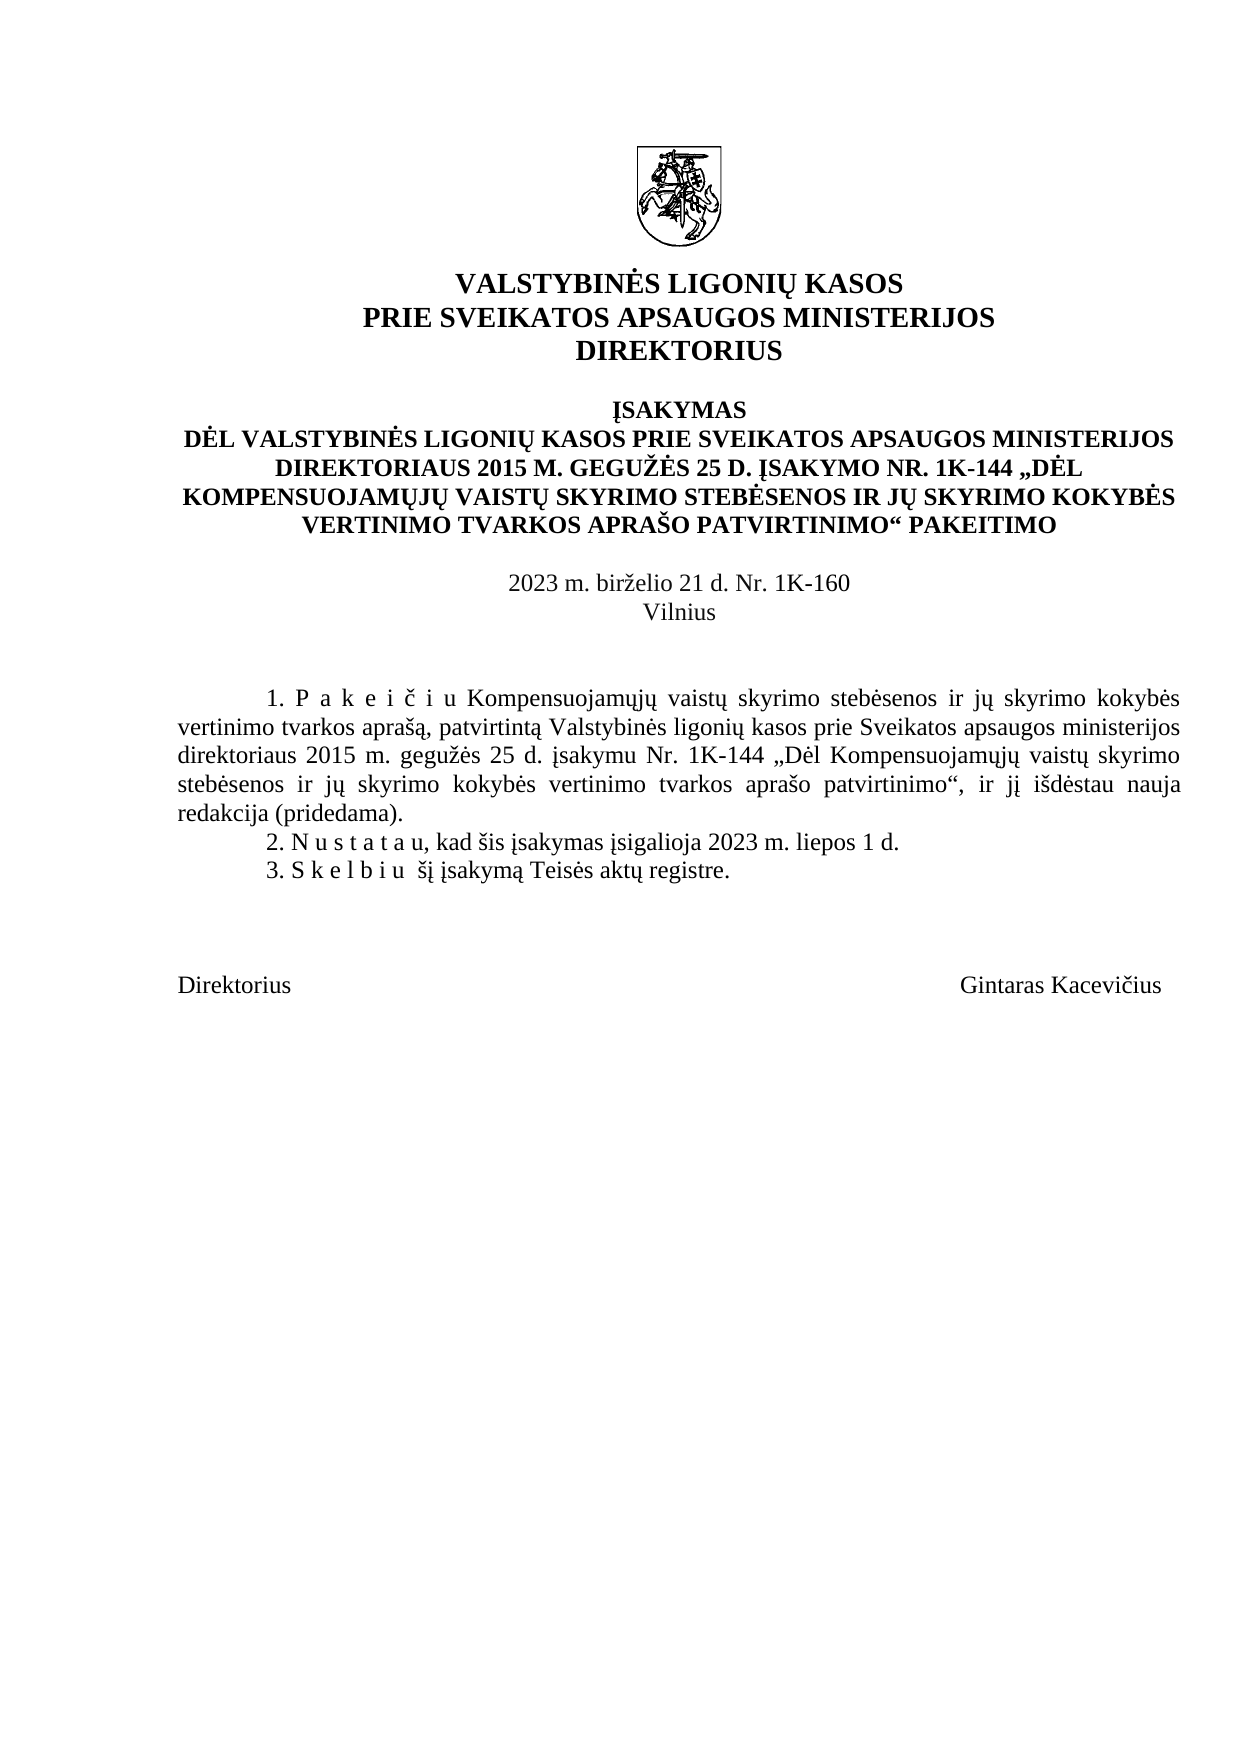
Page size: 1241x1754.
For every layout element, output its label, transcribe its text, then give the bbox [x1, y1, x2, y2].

text PRIE SVEIKATOS APSAUGOS MINISTERIJOS [177, 300, 1181, 333]
text 2023 m. birželio 21 d. Nr. 1K-160 [177, 568, 1181, 597]
text 2. N u s t a t a u, kad šis įsakymas įsigalioja 2023 m. liepos 1 d. [177, 827, 1181, 856]
text Vilnius [177, 597, 1181, 626]
text ĮSAKYMAS [177, 396, 1181, 424]
text 1. P a k e i č i u Kompensuojamųjų vaistų skyrimo stebėsenos ir jų skyrimo kokybės vertinimo tvarkos aprašą, patvirtintą Valstybinės ligonių kasos prie Sveikatos apsaugos ministerijos direktoriaus 2015 m. gegužės 25 d. įsakymu Nr. 1K-144 „Dėl Kompensuojamųjų vaistų skyrimo stebėsenos ir jų skyrimo kokybės vertinimo tvarkos aprašo patvirtinimo“, ir jį išdėstau nauja redakcija (pridedama). [177, 683, 1181, 827]
text DĖL VALSTYBINĖS LIGONIŲ KASOS PRIE SVEIKATOS APSAUGOS MINISTERIJOS DIREKTORIAUS 2015 M. GEGUŽĖS 25 D. ĮSAKYMO NR. 1K-144 „DĖL KOMPENSUOJAMŲJŲ VAISTŲ SKYRIMO STEBĖSENOS IR JŲ SKYRIMO KOKYBĖS VERTINIMO TVARKOS APRAŠO PATVIRTINIMO“ PAKEITIMO [177, 424, 1181, 539]
text Direktorius Gintaras Kacevičius [177, 971, 1181, 999]
text DIREKTORIUS [177, 333, 1181, 367]
text VALSTYBINĖS LIGONIŲ KASOS [177, 266, 1181, 300]
text 3. Skelbiu šį įsakymą Teisės aktų registre. [177, 856, 1181, 884]
